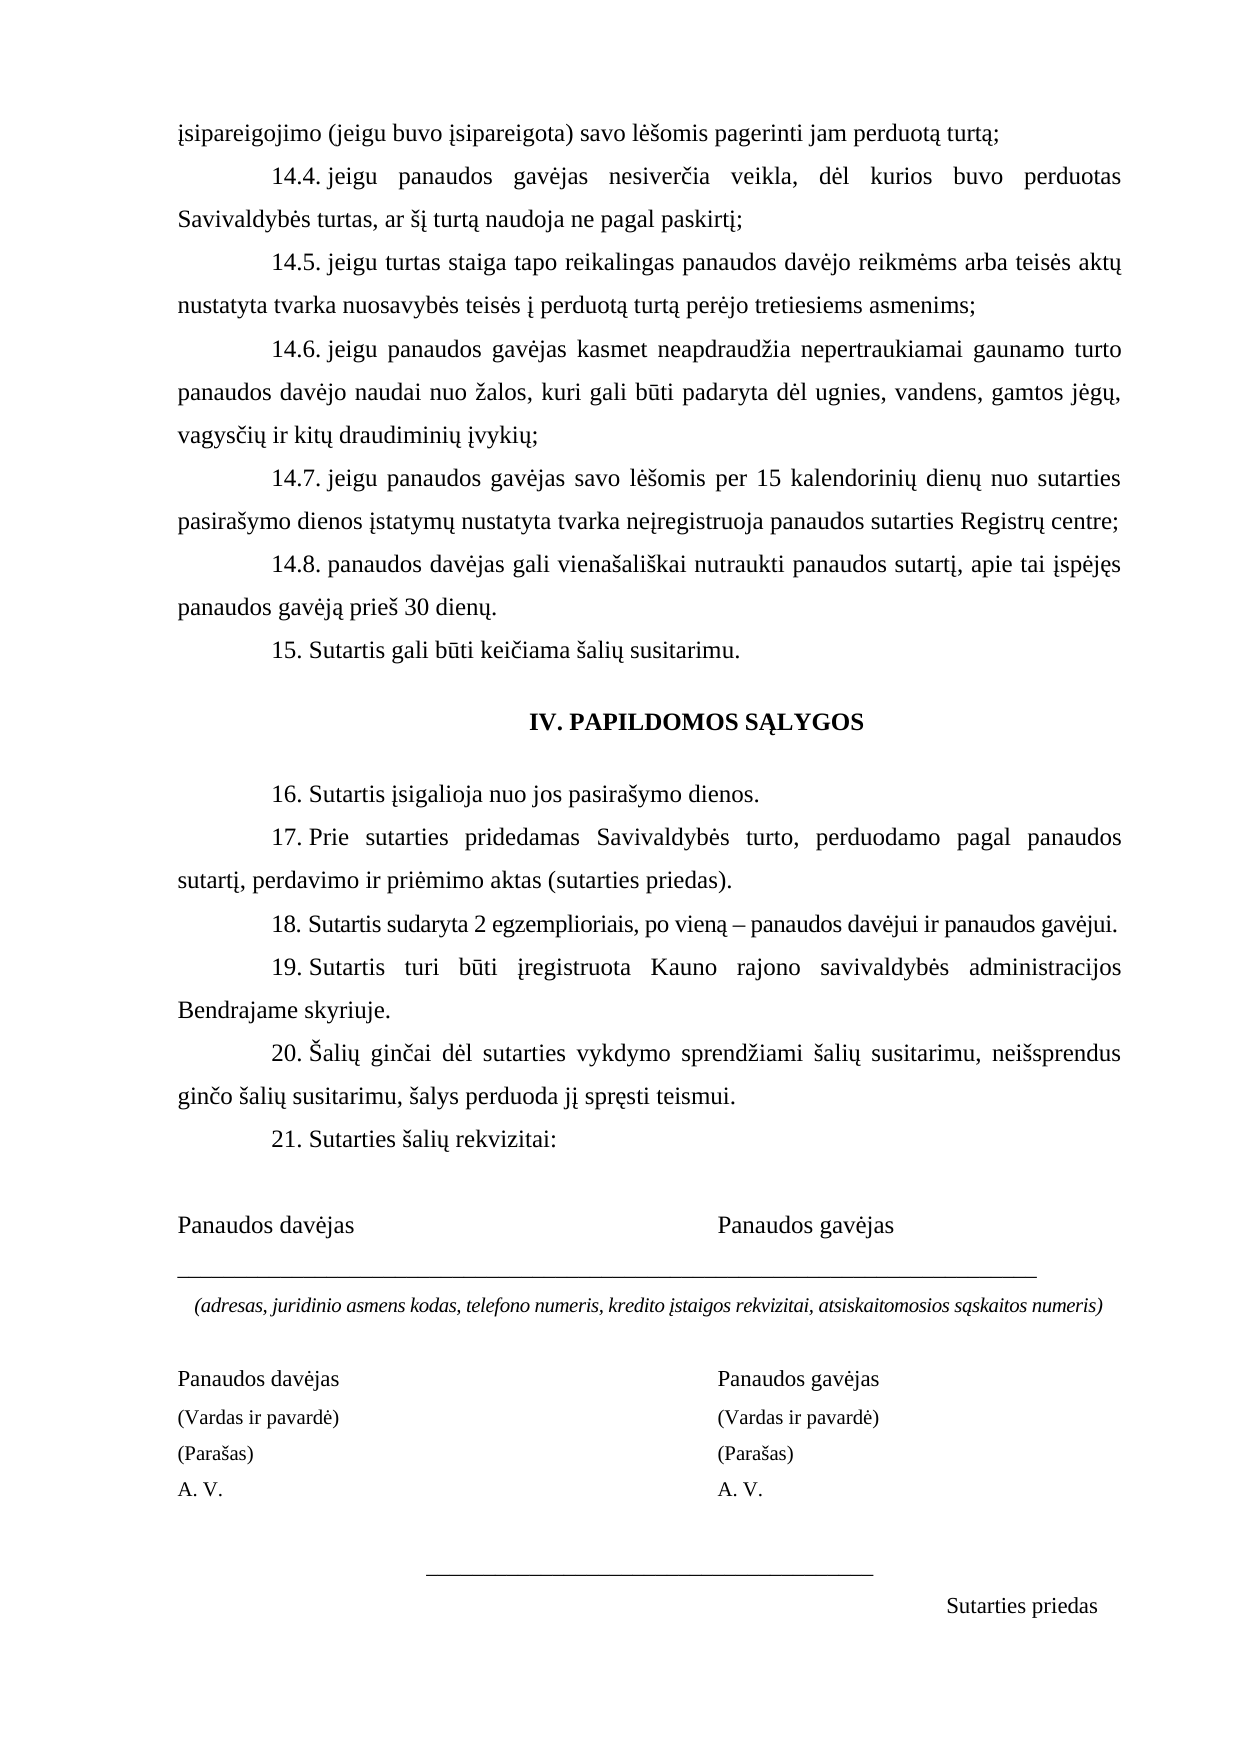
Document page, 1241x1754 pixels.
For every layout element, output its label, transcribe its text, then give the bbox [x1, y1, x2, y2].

text Sutarties priedas [177, 1592, 1122, 1618]
text 14.5. jeigu turtas staiga tapo reikalingas panaudos davėjo reikmėms arba teisės aktų nustatyta tvarka nuosavybės teisės į perduotą turtą perėjo tretiesiems asmenims; [177, 247, 1122, 319]
text 19. Sutartis turi būti įregistruota Kauno rajono savivaldybės administracijos Bendrajame skyriuje. [177, 952, 1122, 1024]
text 14.8. panaudos davėjas gali vienašališkai nutraukti panaudos sutartį, apie tai įspėjęs panaudos gavėją prieš 30 dienų. [177, 549, 1122, 621]
text (Vardas ir pavardė) (Vardas ir pavardė) [177, 1405, 1122, 1429]
text 21. Sutarties šalių rekvizitai: [177, 1124, 1122, 1153]
text 14.6. jeigu panaudos gavėjas kasmet neapdraudžia nepertraukiamai gaunamo turto panaudos davėjo naudai nuo žalos, kuri gali būti padaryta dėl ugnies, vandens, gamtos jėgų, vagysčių ir kitų draudiminių įvykių; [177, 334, 1122, 449]
text Panaudos davėjas Panaudos gavėjas [177, 1211, 1122, 1239]
text 14.7. jeigu panaudos gavėjas savo lėšomis per 15 kalendorinių dienų nuo sutarties pasirašymo dienos įstatymų nustatyta tvarka neįregistruoja panaudos sutarties Registrų centre; [177, 463, 1122, 535]
text ___________________________________________________________________________ [177, 1254, 1122, 1280]
text 14.4. jeigu panaudos gavėjas nesiverčia veikla, dėl kurios buvo perduotas Savivaldybės turtas, ar šį turtą naudoja ne pagal paskirtį; [177, 161, 1122, 233]
text įsipareigojimo (jeigu buvo įsipareigota) savo lėšomis pagerinti jam perduotą turtą; [177, 118, 1122, 147]
text IV. PAPILDOMOS SĄLYGOS [177, 707, 1122, 736]
text A. V. A. V. [177, 1477, 1122, 1501]
text 16. Sutartis įsigalioja nuo jos pasirašymo dienos. [177, 779, 1122, 808]
text 20. Šalių ginčai dėl sutarties vykdymo sprendžiami šalių susitarimu, neišsprendus ginčo šalių susitarimu, šalys perduoda jį spręsti teismui. [177, 1038, 1122, 1110]
text (adresas, juridinio asmens kodas, telefono numeris, kredito įstaigos rekvizitai, atsiskaitomosios sąskaitos numeris) [177, 1293, 1122, 1317]
text (Parašas) (Parašas) [177, 1441, 1122, 1465]
text 17. Prie sutarties pridedamas Savivaldybės turto, perduodamo pagal panaudos sutartį, perdavimo ir priėmimo aktas (sutarties priedas). [177, 822, 1122, 894]
text Panaudos davėjas Panaudos gavėjas [177, 1365, 1122, 1392]
text 15. Sutartis gali būti keičiama šalių susitarimu. [177, 636, 1122, 664]
text _______________________________________ [177, 1552, 1122, 1579]
text 18. Sutartis sudaryta 2 egzemplioriais, po vieną – panaudos davėjui ir panaudos gavėjui. [177, 909, 1122, 937]
